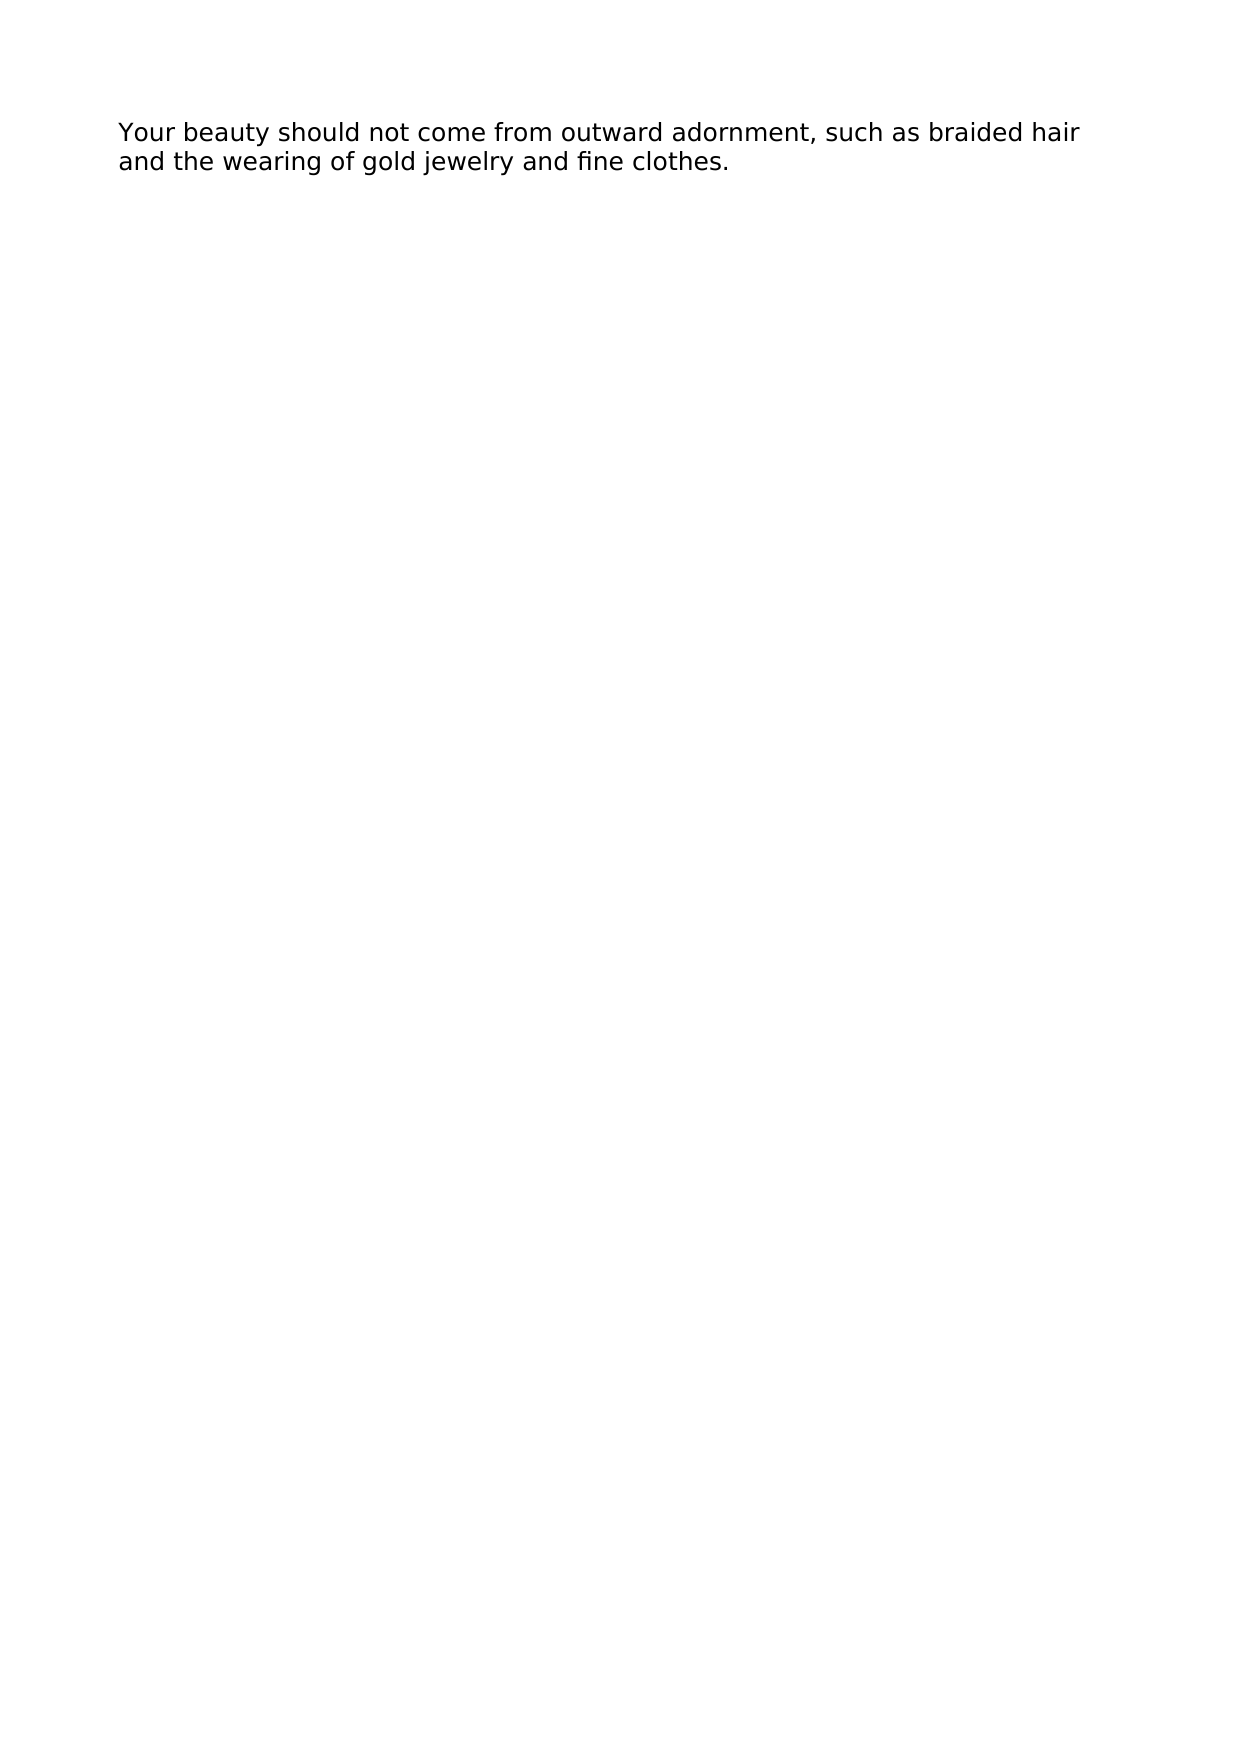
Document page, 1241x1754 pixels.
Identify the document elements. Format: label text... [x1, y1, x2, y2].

text Your beauty should not come from outward adornment, such as braided hair and the wearing of gold jewelry and fine clothes. [118, 118, 1122, 176]
